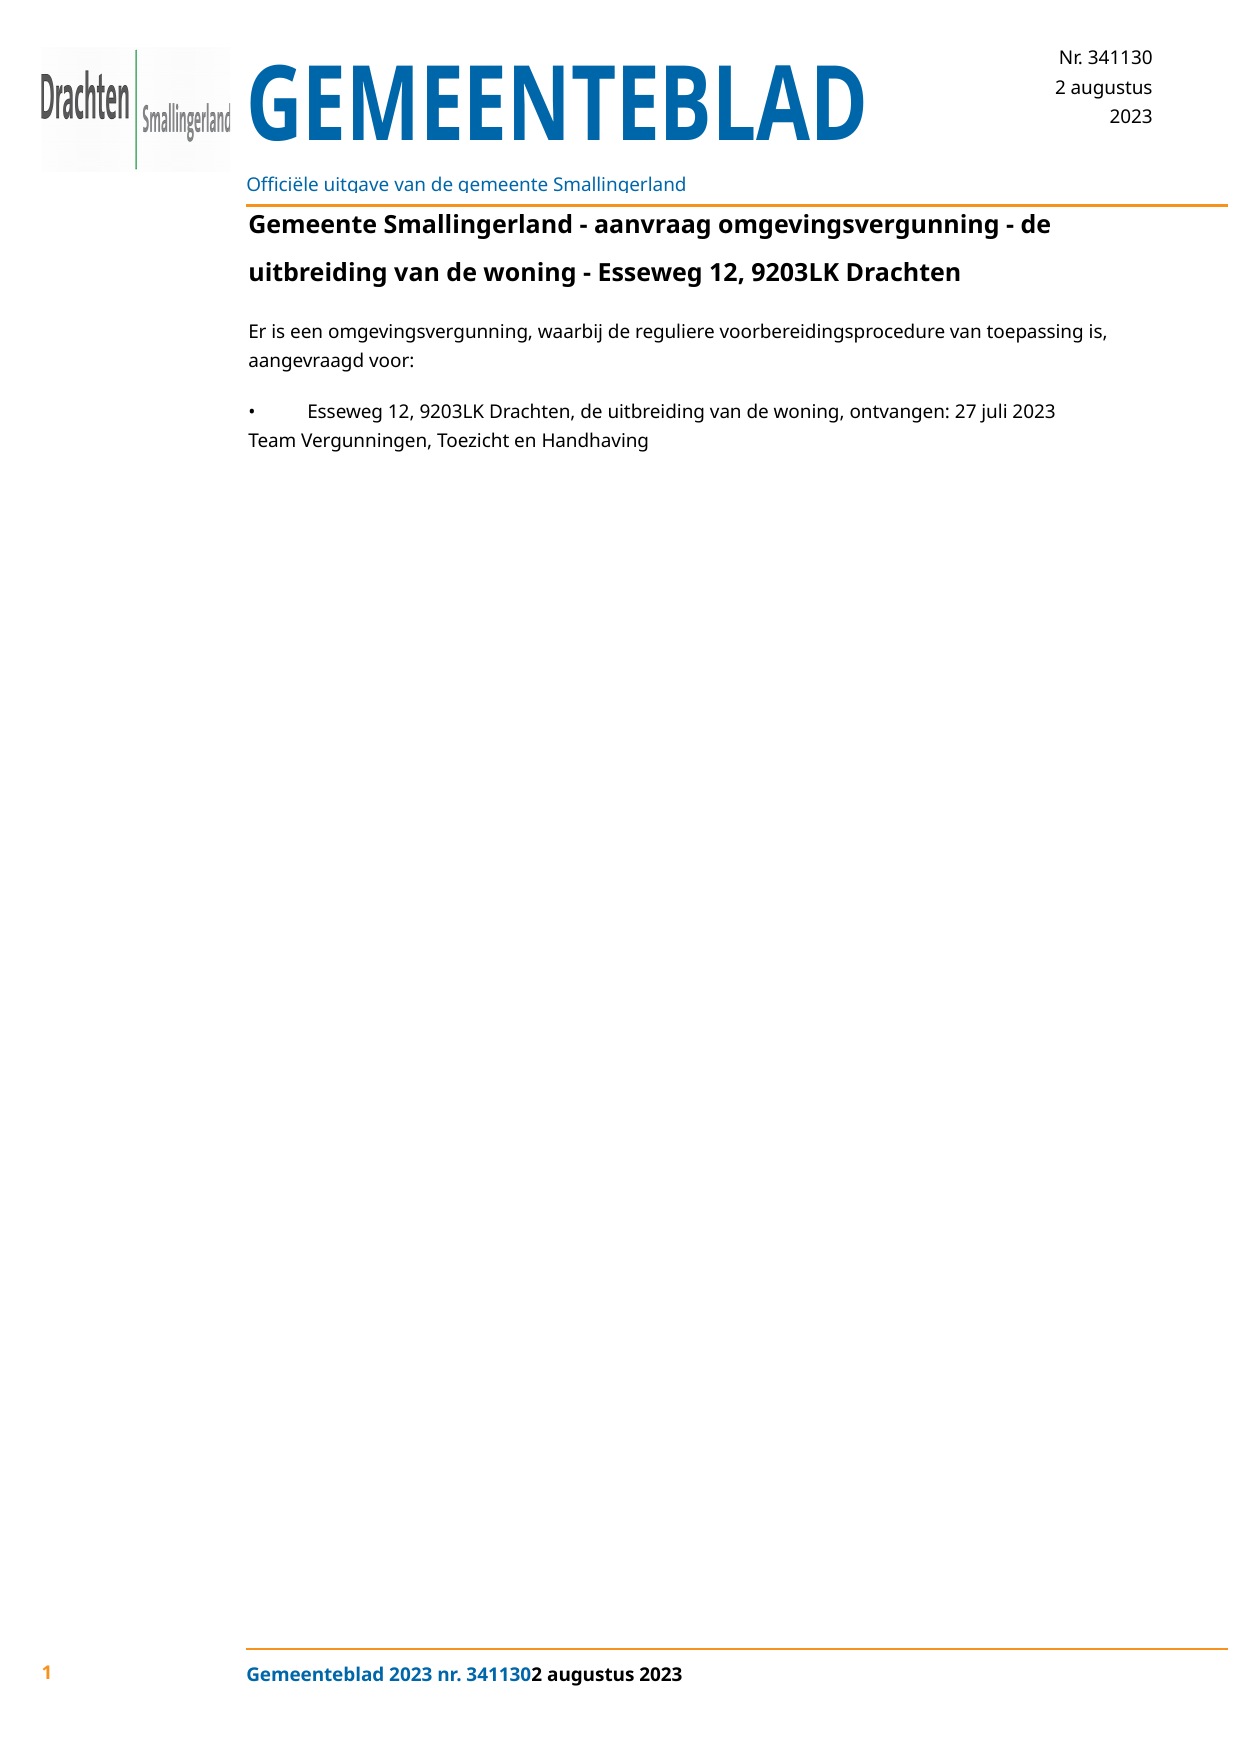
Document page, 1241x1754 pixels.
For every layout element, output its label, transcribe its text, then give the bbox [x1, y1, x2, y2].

text Team Vergunningen, Toezicht en Handhaving [248, 427, 1152, 453]
list Esseweg 12, 9203LK Drachten, de uitbreiding van de woning, ontvangen: 27 juli 2023 [248, 398, 1152, 424]
text Er is een omgevingsvergunning, waarbij de reguliere voorbereidingsprocedure van toepassing is, aangevraagd voor: [248, 318, 1152, 373]
picture [41, 47, 231, 172]
text Gemeente Smallingerland - aanvraag omgevingsvergunning - de uitbreiding van de woning - Esseweg 12, 9203LK Drachten [248, 207, 1152, 288]
